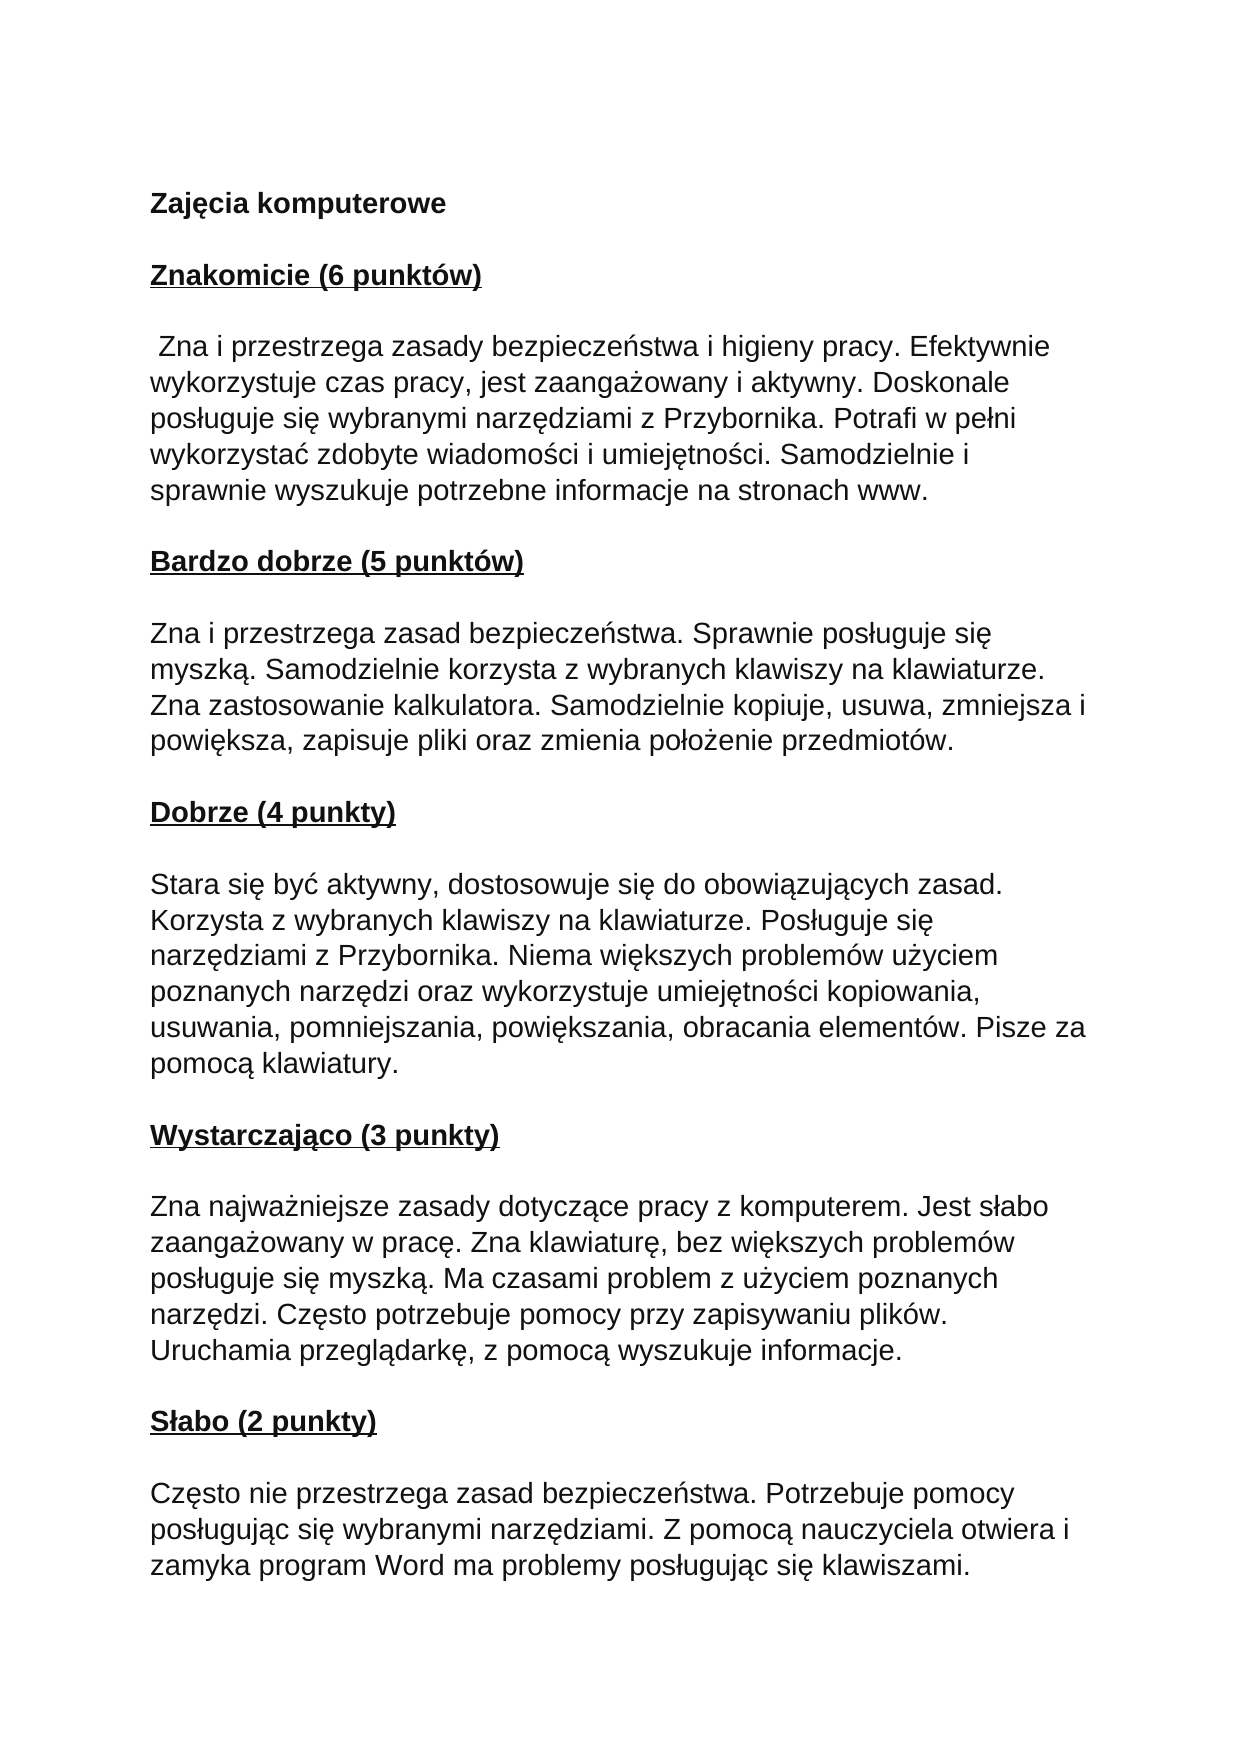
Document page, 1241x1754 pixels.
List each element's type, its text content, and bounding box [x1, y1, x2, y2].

text Wystarczająco (3 punkty) [150, 1117, 1090, 1187]
text Zna i przestrzega zasad bezpieczeństwa. Sprawnie posługuje się myszką. Samodzielnie korzysta z wybranych klawiszy na klawiaturze. Zna zastosowanie kalkulatora. Samodzielnie kopiuje, usuwa, zmniejsza i powiększa, zapisuje pliki oraz zmienia położenie przedmiotów. [150, 616, 1090, 757]
text Dobrze (4 punkty) [150, 795, 1090, 864]
text Stara się być aktywny, dostosowuje się do obowiązujących zasad. Korzysta z wybranych klawiszy na klawiaturze. Posługuje się narzędziami z Przybornika. Niema większych problemów użyciem poznanych narzędzi oraz wykorzystuje umiejętności kopiowania, usuwania, pomniejszania, powiększania, obracania elementów. Pisze za pomocą klawiatury. [150, 867, 1090, 1079]
text Słabo (2 punkty) [150, 1404, 1090, 1473]
text Znakomicie (6 punktów) [150, 257, 1090, 327]
text Zna i przestrzega zasady bezpieczeństwa i higieny pracy. Efektywnie wykorzystuje czas pracy, jest zaangażowany i aktywny. Doskonale posługuje się wybranymi narzędziami z Przybornika. Potrafi w pełni wykorzystać zdobyte wiadomości i umiejętności. Samodzielnie i sprawnie wyszukuje potrzebne informacje na stronach www. [150, 329, 1090, 506]
text Często nie przestrzega zasad bezpieczeństwa. Potrzebuje pomocy posługując się wybranymi narzędziami. Z pomocą nauczyciela otwiera i zamyka program Word ma problemy posługując się klawiszami. [150, 1476, 1090, 1581]
text Bardzo dobrze (5 punktów) [150, 544, 1090, 613]
text Zna najważniejsze zasady dotyczące pracy z komputerem. Jest słabo zaangażowany w pracę. Zna klawiaturę, bez większych problemów posługuje się myszką. Ma czasami problem z użyciem poznanych narzędzi. Często potrzebuje pomocy przy zapisywaniu plików. Uruchamia przeglądarkę, z pomocą wyszukuje informacje. [150, 1189, 1090, 1366]
text Zajęcia komputerowe [150, 150, 1090, 219]
